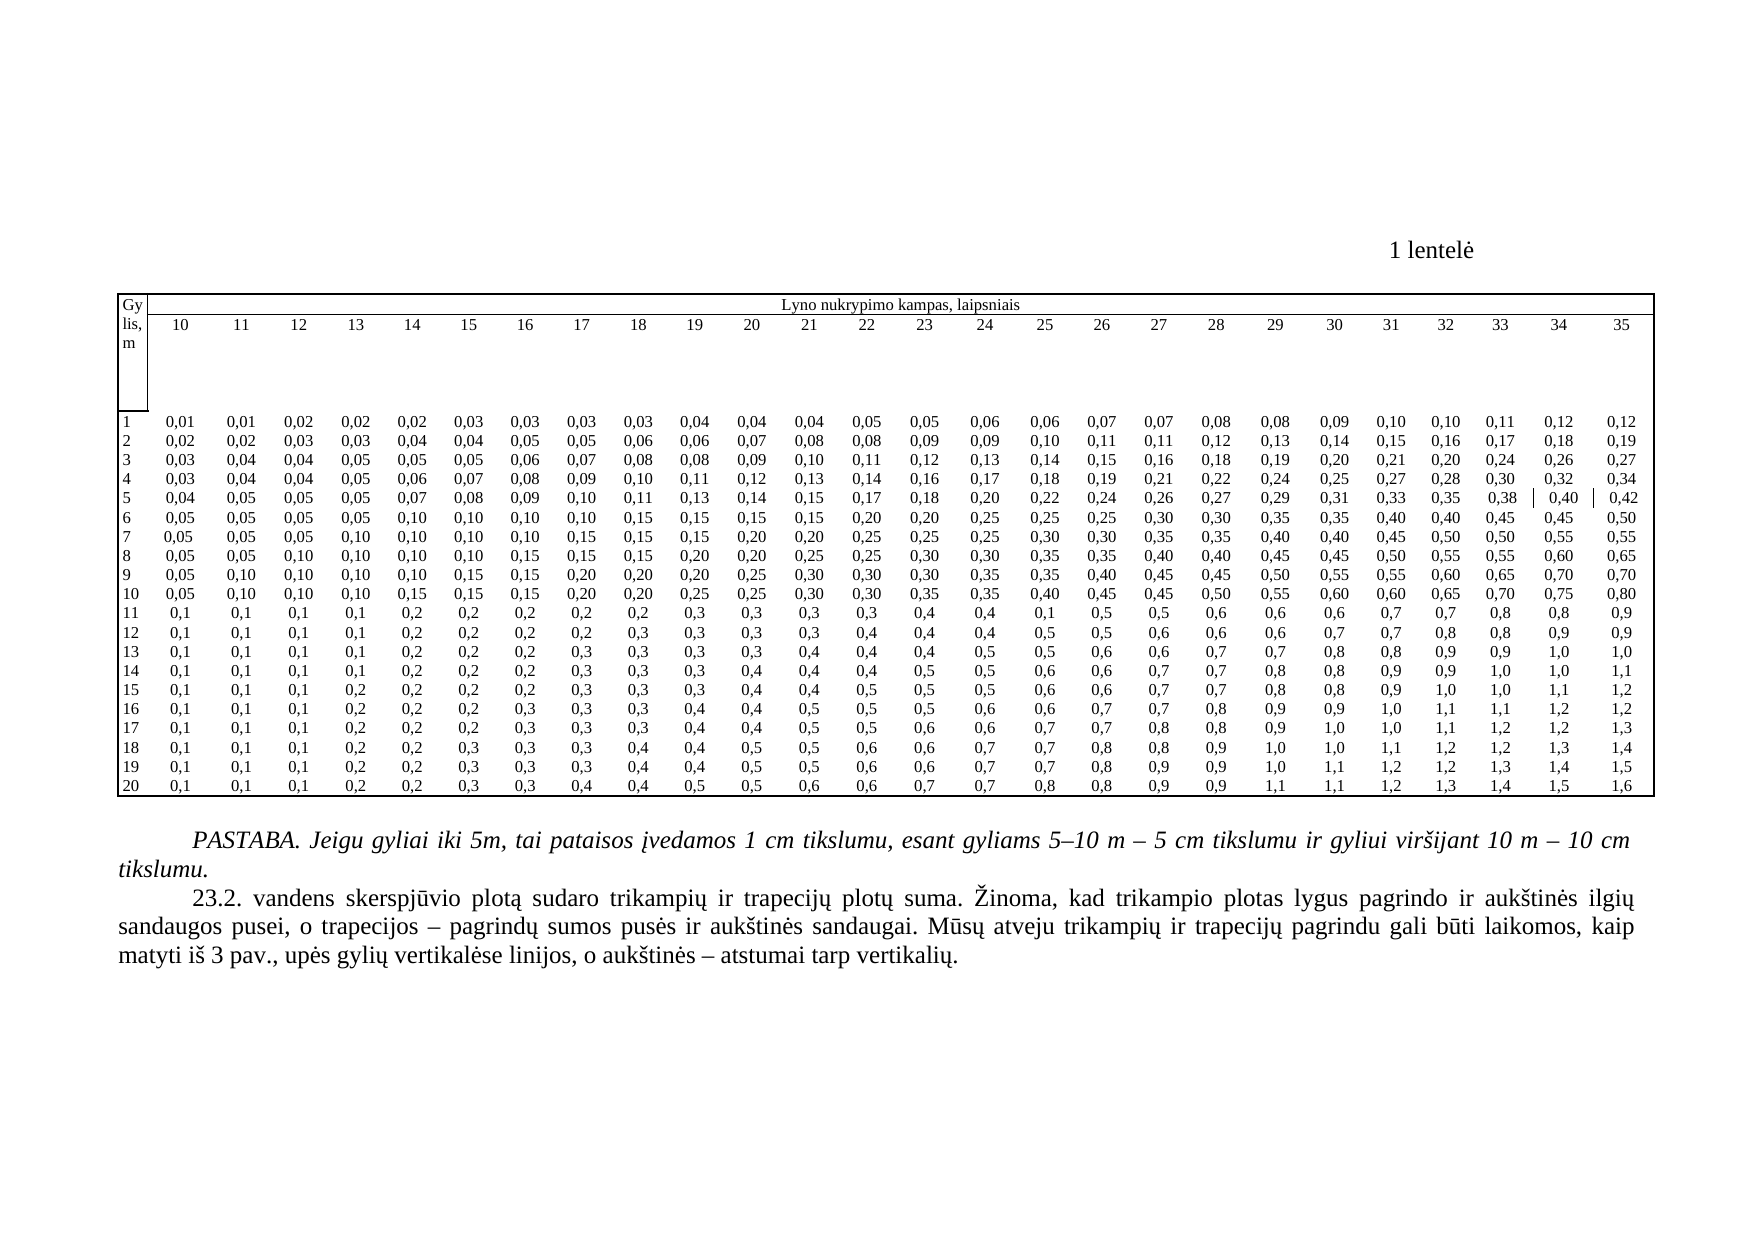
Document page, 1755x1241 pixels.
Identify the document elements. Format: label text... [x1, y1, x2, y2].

table_cell 0,7 [1069, 718, 1073, 737]
table_cell 0,3 [834, 603, 838, 622]
table_cell 1,3 [1585, 738, 1589, 757]
table_cell 0,6 [953, 699, 957, 718]
table_cell 0,3 [553, 642, 557, 661]
table_cell 0,03 [208, 450, 213, 469]
table_cell 0,8 [1585, 603, 1589, 622]
table_cell 0,07 [492, 469, 497, 488]
table_cell 0,2 [384, 699, 388, 718]
table_cell 0,9 [1415, 680, 1419, 699]
table_cell 0,2 [436, 642, 440, 661]
table_cell 0,25 [1358, 469, 1363, 488]
table_cell 0,6 [1188, 623, 1192, 642]
table_cell 0,1 [208, 623, 213, 642]
table_cell 0,7 [953, 776, 957, 795]
table_cell 1,0 [1419, 680, 1423, 699]
table_cell 0,6 [1126, 680, 1130, 699]
table_cell 0,04 [723, 410, 780, 431]
table_cell 0,9 [1419, 642, 1423, 661]
table_cell 0,3 [606, 642, 610, 661]
table_cell 0,5 [891, 680, 895, 699]
table_cell 0,8 [1306, 661, 1310, 680]
table_cell 0,3 [780, 603, 784, 622]
table_cell 0,1 [270, 623, 274, 642]
table_cell 0,3 [776, 642, 780, 661]
table_cell 0,2 [436, 776, 440, 795]
table_cell 1,2 [1468, 738, 1472, 757]
table_cell 0,7 [1130, 699, 1134, 718]
table_cell 0,3 [497, 699, 501, 718]
table_cell 0,7 [1188, 661, 1192, 680]
table_cell 0,7 [1069, 757, 1073, 776]
table_cell 0,20 [1358, 450, 1363, 469]
table_cell 0,6 [949, 718, 953, 737]
table_cell 0,1 [323, 699, 327, 718]
table_cell 0,2 [492, 642, 497, 661]
table_cell 1,6 [1649, 776, 1653, 795]
table_cell 5 [143, 488, 148, 507]
table_cell 0,5 [1073, 603, 1077, 622]
table_cell 0,17 [1524, 431, 1529, 450]
table_cell 0,4 [834, 680, 838, 699]
table_cell 0,9 [1130, 776, 1134, 795]
table_cell 2 [143, 431, 148, 450]
table_cell 0,4 [953, 623, 957, 642]
table_cell 0,2 [384, 718, 388, 737]
table_cell 0,5 [776, 776, 780, 795]
table_cell 0,4 [834, 661, 838, 680]
table_cell 1,5 [1649, 757, 1653, 776]
table_cell 0,9 [1419, 661, 1423, 680]
table_cell 0,1 [323, 623, 327, 642]
table_cell 0,1 [266, 680, 270, 699]
table_cell 0,8 [1302, 680, 1306, 699]
table_cell 0,6 [891, 757, 895, 776]
table_cell 1,0 [1306, 718, 1310, 737]
table_cell 0,3 [497, 738, 501, 757]
table_cell 0,8 [1016, 776, 1020, 795]
table_cell 0,9 [1649, 623, 1653, 642]
table_cell 1,0 [1302, 738, 1306, 757]
table_cell 1,0 [1415, 718, 1419, 737]
table_cell 0,9 [1183, 776, 1187, 795]
table_cell 0,8 [1073, 738, 1077, 757]
table_cell 30 [1306, 315, 1363, 410]
table_cell 0,7 [1016, 738, 1020, 757]
table_cell 0,5 [776, 757, 780, 776]
table_cell 12 [143, 623, 148, 642]
table_cell 0,8 [1183, 718, 1187, 737]
table_cell 0,9 [1415, 661, 1419, 680]
table_cell 0,1 [208, 699, 213, 718]
table_cell 0,1 [208, 776, 213, 795]
table_cell 0,8 [1244, 661, 1248, 680]
table_cell 1,2 [1468, 757, 1472, 776]
table_cell 0,1 [208, 757, 213, 776]
table_cell 0,6 [895, 718, 899, 737]
table_cell 0,4 [776, 680, 780, 699]
table_cell 1,4 [1529, 757, 1533, 776]
table_cell 0,5 [723, 757, 727, 776]
table_cell 1,1 [1358, 776, 1363, 795]
table_cell 1,2 [1589, 680, 1593, 699]
table_cell 0,4 [662, 757, 666, 776]
table_cell 1,3 [1468, 776, 1472, 795]
table_cell 0,2 [553, 603, 557, 622]
table_cell 0,3 [723, 623, 727, 642]
table_cell 0,1 [213, 642, 217, 661]
table_cell 0,15 [492, 584, 497, 603]
table_cell 0,9 [1468, 642, 1472, 661]
table_cell 0,8 [1130, 718, 1134, 737]
table_cell 13 [327, 315, 384, 410]
table_cell 0,4 [780, 661, 784, 680]
table_cell 1,2 [1472, 738, 1476, 757]
table_cell 0,2 [492, 603, 497, 622]
table_cell 0,3 [666, 603, 670, 622]
table_cell 0,5 [1012, 661, 1016, 680]
table_cell 1,1 [1302, 776, 1306, 795]
table_cell 0,01 [213, 410, 270, 431]
table_cell 0,1 [208, 718, 213, 737]
table_cell 0,1 [379, 603, 384, 622]
table_cell 0,8 [1302, 661, 1306, 680]
table_cell 0,50 [1524, 527, 1529, 546]
table_cell 14 [143, 661, 148, 680]
table_cell 0,5 [1126, 623, 1130, 642]
table_cell 0,6 [1073, 642, 1077, 661]
table_cell 1,3 [1524, 757, 1529, 776]
table_cell 0,4 [610, 776, 614, 795]
table_cell 0,08 [1244, 410, 1306, 431]
table_cell 1,1 [1589, 661, 1593, 680]
table_cell 21 [780, 315, 838, 410]
table_cell 0,9 [1589, 603, 1593, 622]
table_cell 0,8 [1073, 757, 1077, 776]
table_cell 1,4 [1649, 738, 1653, 757]
table_cell 0,1 [266, 699, 270, 718]
table_cell 1,2 [1585, 699, 1589, 718]
table_cell 0,2 [327, 738, 331, 757]
table_cell 29 [1244, 315, 1306, 410]
table_cell 0,2 [440, 699, 444, 718]
table_cell 0,1 [323, 603, 327, 622]
table_cell 11 [143, 603, 148, 622]
table_cell 1,2 [1415, 757, 1419, 776]
text PASTABA. Jeigu gyliai iki 5m, tai pataisos įvedamos 1 cm tikslumu, esant gyliams 5–10 m – 5 cm tikslumu ir gyliui viršijant 10 m – 10 cm tikslumu. [118, 825, 1636, 883]
table_cell 0,4 [891, 623, 895, 642]
table_cell 1,0 [1468, 680, 1472, 699]
table_cell 0,1 [327, 661, 331, 680]
table_cell 0,6 [953, 718, 957, 737]
table_cell 0,4 [776, 718, 780, 737]
table_cell 0,1 [323, 718, 327, 737]
table_cell 0,8 [1188, 699, 1192, 718]
table_cell 11 [213, 315, 270, 410]
table_cell 0,7 [1415, 623, 1419, 642]
table_cell 15 [143, 680, 148, 699]
table_cell 0,6 [1244, 623, 1248, 642]
table_cell 0,8 [1524, 623, 1529, 642]
table_cell 0,05 [379, 450, 384, 469]
table_cell 0,1 [270, 718, 274, 737]
table_cell 0,03 [440, 410, 497, 431]
table_cell 0,2 [440, 661, 444, 680]
table_cell 0,3 [497, 776, 501, 795]
table_cell 0,4 [723, 718, 727, 737]
table_cell 0,4 [891, 642, 895, 661]
table_cell 0,10 [492, 546, 497, 565]
table_cell 0,3 [666, 642, 670, 661]
table_cell 0,3 [719, 642, 723, 661]
table_cell 0,1 [1069, 603, 1073, 622]
table_cell 0,5 [953, 680, 957, 699]
table_cell 0,1 [266, 603, 270, 622]
table_cell 20 [143, 776, 148, 795]
table_cell 1,5 [1589, 757, 1593, 776]
table_cell 0,9 [1188, 776, 1192, 795]
table_cell 0,8 [1240, 718, 1244, 737]
table_cell 0,2 [440, 603, 444, 622]
table_cell 0,4 [719, 738, 723, 757]
table_cell 0,2 [497, 680, 501, 699]
table_cell 0,4 [662, 776, 666, 795]
table_cell 1,3 [1472, 757, 1476, 776]
table_cell 0,9 [1472, 642, 1476, 661]
table_cell 0,1 [266, 661, 270, 680]
table_cell 1 [143, 412, 148, 431]
table_cell 0,2 [492, 623, 497, 642]
table_cell 27 [1130, 315, 1187, 410]
table_cell 0,40 [1358, 527, 1363, 546]
table_cell 0,4 [666, 699, 670, 718]
table_cell 3 [143, 450, 148, 469]
table_cell 0,7 [1012, 776, 1016, 795]
table_cell 0,5 [949, 699, 953, 718]
table_cell 0,6 [895, 738, 899, 757]
table_cell 0,6 [1016, 699, 1020, 718]
table_cell 0,1 [213, 603, 217, 622]
table_cell 0,6 [1012, 699, 1016, 718]
table_cell 0,3 [606, 718, 610, 737]
table_cell 0,3 [662, 661, 666, 680]
table_cell 0,2 [384, 776, 388, 795]
table_cell 0,05 [208, 565, 213, 584]
table_cell 0,6 [838, 738, 842, 757]
table_cell 0,4 [723, 680, 727, 699]
table_cell 0,7 [1415, 603, 1419, 622]
table_cell 0,1 [323, 776, 327, 795]
table_cell 0,6 [1183, 623, 1187, 642]
table_cell 24 [953, 315, 1016, 410]
table_cell 0,7 [1188, 680, 1192, 699]
table_cell 0,8 [1188, 718, 1192, 737]
table_cell 9 [143, 565, 148, 584]
table_cell 0,3 [780, 623, 784, 642]
table_cell 0,5 [719, 776, 723, 795]
table_cell 1,2 [1529, 718, 1533, 737]
table_cell 0,10 [379, 527, 384, 546]
table_cell 0,2 [327, 776, 331, 795]
table_cell 0,4 [666, 718, 670, 737]
table_cell 1,1 [1524, 699, 1529, 718]
table_cell 0,1 [148, 776, 152, 795]
table_cell 0,4 [776, 699, 780, 718]
table_cell 0,9 [1363, 661, 1367, 680]
table_cell 0,03 [553, 410, 610, 431]
table_cell 0,8 [1126, 757, 1130, 776]
table_cell 26 [1073, 315, 1130, 410]
text 23.2. vandens skerspjūvio plotą sudaro trikampių ir trapecijų plotų suma. Žinoma, kad trikampio plotas lygus pagrindo ir aukštinės ilgių sandaugos pusei, o trapecijos – pagrindų sumos pusės ir aukštinės sandaugai. Mūsų atveju trikampių ir trapecijų pagrindu gali būti laikomos, kaip matyti iš 3 pav., upės gylių vertikalėse linijos, o aukštinės – atstumai tarp vertikalių. [118, 883, 1636, 969]
table_cell 0,45 [1524, 508, 1529, 527]
table_cell 0,8 [1306, 680, 1310, 699]
table_cell 0,7 [1468, 603, 1472, 622]
table_cell 0,12 [1589, 410, 1653, 431]
table_cell 0,7 [1240, 680, 1244, 699]
table_cell 8 [143, 546, 148, 565]
table_cell 0,4 [610, 757, 614, 776]
table_cell 0,4 [953, 603, 957, 622]
table_cell 0,5 [780, 699, 784, 718]
table_cell 0,7 [1240, 661, 1244, 680]
table_cell 0,6 [1302, 623, 1306, 642]
table_cell 0,9 [1358, 699, 1363, 718]
table_cell 0,4 [780, 680, 784, 699]
table_cell 0,10 [1419, 410, 1472, 431]
table_cell 0,3 [610, 699, 614, 718]
table_cell 1,0 [1524, 661, 1529, 680]
table_cell 0,5 [891, 718, 895, 737]
table_cell 0,05 [208, 584, 213, 603]
table_cell 0,1 [323, 757, 327, 776]
table_cell 0,2 [436, 718, 440, 737]
table_cell 0,9 [1188, 757, 1192, 776]
table_cell 0,9 [1468, 661, 1472, 680]
table_cell 0,2 [497, 661, 501, 680]
table_cell 0,3 [549, 757, 553, 776]
table_cell 0,6 [949, 738, 953, 757]
table_cell 0,2 [662, 603, 666, 622]
table_cell 0,6 [895, 757, 899, 776]
table_cell 0,5 [953, 642, 957, 661]
table_cell 1,2 [1529, 699, 1533, 718]
table_cell 0,3 [662, 642, 666, 661]
table_cell 0,6 [1126, 661, 1130, 680]
table_cell 0,4 [719, 757, 723, 776]
table_cell 0,1 [208, 738, 213, 757]
table_cell 0,6 [838, 757, 842, 776]
table_cell 0,5 [949, 680, 953, 699]
table_cell 0,1 [270, 738, 274, 757]
table_cell 0,6 [1069, 661, 1073, 680]
table_cell 0,9 [1589, 623, 1593, 642]
table_cell 0,9 [1524, 642, 1529, 661]
table_cell 0,4 [610, 738, 614, 757]
table_cell 0,02 [208, 431, 213, 450]
table_cell 0,5 [1016, 642, 1020, 661]
table_cell 0,3 [662, 680, 666, 699]
table_cell 0,5 [838, 699, 842, 718]
table_cell 0,3 [606, 680, 610, 699]
table_cell 0,3 [440, 757, 444, 776]
table_cell 0,3 [719, 623, 723, 642]
table_cell 0,7 [1126, 699, 1130, 718]
table_cell 0,3 [606, 738, 610, 757]
table_cell 0,4 [838, 642, 842, 661]
table_cell 0,5 [834, 718, 838, 737]
table_cell 0,55 [1524, 546, 1529, 565]
table_cell 0,05 [492, 450, 497, 469]
table_cell 1,0 [1363, 718, 1367, 737]
table_cell 0,1 [379, 661, 384, 680]
table_cell 17 [143, 718, 148, 737]
table_cell 0,8 [1419, 623, 1423, 642]
table_cell 0,2 [492, 680, 497, 699]
table_cell 0,04 [492, 431, 497, 450]
table_cell 0,3 [719, 661, 723, 680]
table_cell 0,1 [208, 680, 213, 699]
table_cell 0,05 [379, 508, 384, 527]
table_cell 0,10 [379, 565, 384, 584]
table_cell 0,1 [327, 642, 331, 661]
table_cell 0,1 [323, 661, 327, 680]
table_cell 0,8 [1240, 699, 1244, 718]
table_cell 0,4 [776, 661, 780, 680]
table_cell 0,2 [440, 623, 444, 642]
table_cell 0,5 [1016, 623, 1020, 642]
table_cell 0,2 [384, 623, 388, 642]
table_cell 0,5 [891, 699, 895, 718]
table_cell 0,4 [780, 642, 784, 661]
table_cell 0,8 [1524, 603, 1529, 622]
table_cell 12 [270, 315, 327, 410]
table_cell 33 [1472, 315, 1529, 410]
table_cell 0,05 [208, 546, 213, 565]
table_cell 0,3 [610, 642, 614, 661]
table_cell 0,2 [379, 718, 384, 737]
table_cell 0,8 [1069, 776, 1073, 795]
table_cell 1,0 [1302, 757, 1306, 776]
table_cell 1,2 [1419, 738, 1423, 757]
table_cell 0,7 [1183, 680, 1187, 699]
table_cell 0,15 [492, 565, 497, 584]
table_header Gylis, m [119, 295, 147, 410]
table_cell 1,2 [1649, 699, 1653, 718]
table_cell 0,1 [270, 776, 274, 795]
table_cell 1,5 [1585, 776, 1589, 795]
table_cell 0,6 [1240, 603, 1244, 622]
table_cell 1,0 [1585, 661, 1589, 680]
table_cell 0,9 [1302, 718, 1306, 737]
table_cell 0,5 [834, 699, 838, 718]
table_cell 0,10 [492, 527, 497, 546]
table_cell 0,4 [949, 623, 953, 642]
table_cell 0,4 [553, 776, 557, 795]
table_cell 0,2 [384, 661, 388, 680]
table_cell 0,5 [895, 661, 899, 680]
table_cell 0,6 [1244, 603, 1248, 622]
table_cell 0,3 [492, 738, 497, 757]
table_cell 0,3 [610, 623, 614, 642]
table_cell 0,3 [553, 738, 557, 757]
table_cell 0,1 [213, 738, 217, 757]
table_cell 0,5 [1126, 603, 1130, 622]
table_cell 0,3 [776, 603, 780, 622]
table_cell 0,1 [270, 642, 274, 661]
table_cell 0,09 [1306, 410, 1363, 431]
table_cell 14 [384, 315, 440, 410]
table_cell 0,9 [1240, 776, 1244, 795]
table_cell 0,9 [1306, 699, 1310, 718]
table_cell 0,07 [1073, 410, 1130, 431]
table_cell 1,2 [1524, 738, 1529, 757]
table_cell 1,2 [1585, 718, 1589, 737]
table_cell 0,1 [148, 699, 152, 718]
table_cell 18 [143, 738, 148, 757]
table_cell 0,3 [838, 603, 842, 622]
table_cell 0,3 [662, 623, 666, 642]
table_cell 0,5 [953, 661, 957, 680]
table_cell 0,1 [1016, 603, 1020, 622]
table_cell 0,65 [1524, 565, 1529, 584]
table_cell 0,5 [723, 738, 727, 757]
table_cell 0,70 [1524, 584, 1529, 603]
table_cell 0,03 [379, 431, 384, 450]
table_cell 0,6 [1183, 642, 1187, 661]
table_cell 0,3 [492, 776, 497, 795]
table_cell 1,1 [1363, 738, 1367, 757]
table_cell 28 [1188, 315, 1244, 410]
table_cell 0,1 [213, 661, 217, 680]
table_cell 0,3 [606, 699, 610, 718]
table_cell 0,1 [148, 680, 152, 699]
table_cell 0,2 [492, 661, 497, 680]
table_cell 0,8 [1244, 680, 1248, 699]
table_cell 0,03 [208, 469, 213, 488]
table_cell 1,1 [1468, 718, 1472, 737]
table_cell 0,8 [1529, 603, 1533, 622]
table_cell 0,6 [891, 776, 895, 795]
table_cell 20 [723, 315, 780, 410]
table_cell 0,5 [834, 757, 838, 776]
table_cell 0,7 [1016, 718, 1020, 737]
table_cell 1,2 [1419, 757, 1423, 776]
table_cell 0,3 [719, 680, 723, 699]
table_cell 0,3 [723, 603, 727, 622]
table_cell 0,3 [666, 680, 670, 699]
table_cell 0,4 [838, 661, 842, 680]
table_cell 0,04 [780, 410, 838, 431]
table_cell 1,0 [1472, 661, 1476, 680]
table_cell 1,1 [1468, 699, 1472, 718]
table_cell 0,6 [1069, 699, 1073, 718]
table_cell 0,5 [895, 680, 899, 699]
table_cell 0,6 [780, 776, 784, 795]
table_cell 0,03 [497, 410, 553, 431]
table_cell 0,6 [949, 757, 953, 776]
table_cell 1,0 [1358, 738, 1363, 757]
table_cell 0,1 [208, 661, 213, 680]
table_cell 0,7 [1363, 603, 1367, 622]
table_cell 0,2 [379, 757, 384, 776]
table_cell 0,7 [895, 776, 899, 795]
table_cell 0,2 [327, 699, 331, 718]
table_cell 0,2 [497, 603, 501, 622]
table_cell 0,2 [436, 603, 440, 622]
table_cell 0,3 [610, 680, 614, 699]
table_cell 0,1 [379, 642, 384, 661]
table_cell 0,1 [213, 623, 217, 642]
table_cell 0,5 [780, 757, 784, 776]
table_cell 6 [143, 508, 148, 527]
table_cell 0,1 [148, 623, 152, 642]
table_cell 0,1 [270, 699, 274, 718]
table_cell 1,2 [1363, 757, 1367, 776]
table_cell 1,1 [1358, 757, 1363, 776]
table_cell 0,05 [379, 469, 384, 488]
table_cell 0,3 [610, 718, 614, 737]
table_cell 0,6 [1358, 603, 1363, 622]
table_cell 0,1 [270, 757, 274, 776]
table_cell 0,8 [1472, 623, 1476, 642]
table_cell 0,6 [1069, 680, 1073, 699]
table_cell 0,7 [1306, 623, 1310, 642]
table_cell 34 [1529, 315, 1589, 410]
table_cell 0,1 [213, 776, 217, 795]
table_cell 0,6 [1016, 661, 1020, 680]
table_cell 0,45 [1358, 546, 1363, 565]
table_cell 0,7 [1240, 642, 1244, 661]
table_cell 1,1 [1419, 699, 1423, 718]
table_cell 0,4 [949, 603, 953, 622]
table_cell 0,5 [1183, 603, 1187, 622]
table_cell 0,3 [553, 718, 557, 737]
table_cell 0,3 [549, 776, 553, 795]
table_cell 0,8 [1358, 680, 1363, 699]
table_cell 1,0 [1363, 699, 1367, 718]
table_cell 0,3 [553, 757, 557, 776]
table_cell 0,1 [266, 738, 270, 757]
table_cell 0,4 [662, 738, 666, 757]
table_cell 0,9 [1529, 623, 1533, 642]
table_cell 0,08 [1188, 410, 1244, 431]
table_cell 0,03 [610, 410, 666, 431]
table_cell 0,2 [497, 642, 501, 661]
table_cell 0,2 [327, 757, 331, 776]
table_cell 0,05 [208, 508, 213, 527]
table_cell 0,3 [440, 738, 444, 757]
table_cell 4 [143, 469, 148, 488]
table_cell 19 [666, 315, 723, 410]
table_cell 1,3 [1419, 776, 1423, 795]
table_cell 0,8 [1073, 776, 1077, 795]
table_cell 1,5 [1529, 776, 1533, 795]
table_cell 0,6 [891, 738, 895, 757]
table_cell 1,1 [1585, 680, 1589, 699]
table_cell 1,1 [1244, 776, 1248, 795]
table_cell 0,2 [379, 738, 384, 757]
table_cell 31 [1363, 315, 1419, 410]
table_cell 1,1 [1529, 680, 1533, 699]
table_cell 0,2 [379, 699, 384, 718]
table_cell 1,2 [1363, 776, 1367, 795]
table_cell 0,7 [1302, 642, 1306, 661]
table_cell 0,2 [436, 661, 440, 680]
table_cell 1,3 [1649, 718, 1653, 737]
table_cell 0,7 [1188, 642, 1192, 661]
table_cell 1,2 [1589, 699, 1593, 718]
table_cell 0,5 [780, 738, 784, 757]
table_cell 0,6 [1306, 603, 1310, 622]
table_cell 1,0 [1358, 718, 1363, 737]
table_cell 0,2 [497, 623, 501, 642]
table_cell 0,5 [1012, 680, 1016, 699]
table_cell 0,9 [1188, 738, 1192, 757]
table_cell 13 [143, 642, 148, 661]
table_cell 16 [143, 699, 148, 718]
table_cell 0,6 [1016, 680, 1020, 699]
table_cell 0,1 [148, 603, 152, 622]
table_cell 0,10 [492, 508, 497, 527]
table_cell 0,10 [379, 584, 384, 603]
table_cell 0,8 [1183, 738, 1187, 757]
table_cell 0,02 [327, 410, 384, 431]
table_cell 0,4 [949, 642, 953, 661]
table_cell 18 [610, 315, 666, 410]
table_cell 0,3 [549, 718, 553, 737]
table_cell 0,7 [1012, 757, 1016, 776]
table_cell 0,1 [327, 603, 331, 622]
table_cell 1,0 [1244, 738, 1248, 757]
table_cell 0,3 [719, 603, 723, 622]
table_cell 0,1 [270, 603, 274, 622]
table_cell 0,55 [1358, 565, 1363, 584]
table_cell 1,4 [1472, 776, 1476, 795]
table_cell 1,0 [1585, 642, 1589, 661]
table_cell 1,1 [1419, 718, 1423, 737]
table_cell 0,2 [553, 623, 557, 642]
table_cell 0,2 [549, 642, 553, 661]
table_cell 0,2 [436, 623, 440, 642]
table_cell 0,05 [379, 488, 384, 507]
table_cell 1,0 [1244, 757, 1248, 776]
table_cell 0,2 [436, 699, 440, 718]
table_cell 0,8 [1126, 776, 1130, 795]
table_cell 1,2 [1649, 680, 1653, 699]
table_cell 0,6 [1240, 623, 1244, 642]
table_cell 0,3 [606, 757, 610, 776]
table_cell 0,1 [266, 718, 270, 737]
table_cell 0,1 [270, 661, 274, 680]
table_cell 0,3 [553, 661, 557, 680]
table_cell 0,14 [1358, 431, 1363, 450]
table_cell 0,1 [266, 776, 270, 795]
table_cell 0,2 [436, 757, 440, 776]
table_cell 0,2 [440, 642, 444, 661]
table_cell 0,3 [891, 603, 895, 622]
table_cell 0,1 [148, 718, 152, 737]
table_cell 0,3 [666, 661, 670, 680]
table_cell 1,1 [1306, 757, 1310, 776]
table_cell 0,5 [1073, 623, 1077, 642]
table_cell 1,3 [1589, 718, 1593, 737]
table_cell 0,4 [666, 757, 670, 776]
table_cell 0,1 [213, 699, 217, 718]
table_cell 0,5 [1069, 623, 1073, 642]
table_cell 0,1 [148, 738, 152, 757]
table_cell 1,0 [1524, 680, 1529, 699]
table_cell 0,7 [1126, 718, 1130, 737]
table_cell 0,1 [266, 642, 270, 661]
table_cell 1,4 [1585, 757, 1589, 776]
table_cell 0,2 [327, 718, 331, 737]
table_cell 1,0 [1306, 738, 1310, 757]
table_cell 0,6 [1073, 680, 1077, 699]
table_cell 1,0 [1415, 699, 1419, 718]
table_cell 1,0 [1649, 642, 1653, 661]
table_cell 0,4 [719, 699, 723, 718]
table_cell 0,1 [379, 623, 384, 642]
table_cell 1,4 [1589, 738, 1593, 757]
table_cell 0,6 [1302, 603, 1306, 622]
table_cell 0,7 [1358, 623, 1363, 642]
table_cell 0,5 [776, 738, 780, 757]
text 1 lentelė [118, 235, 1636, 264]
table_cell 0,3 [492, 757, 497, 776]
table_cell 0,3 [497, 718, 501, 737]
table_cell 0,06 [953, 410, 1016, 431]
table_cell 0,10 [1363, 410, 1419, 431]
table_cell 0,4 [1012, 603, 1016, 622]
table_cell 0,1 [208, 642, 213, 661]
table_cell 0,8 [1415, 642, 1419, 661]
table_cell 0,7 [949, 776, 953, 795]
table_cell 1,0 [1472, 680, 1476, 699]
table_cell 0,11 [1472, 410, 1529, 431]
table_cell 0,02 [270, 410, 327, 431]
table_cell 0,2 [384, 642, 388, 661]
table_cell 0,9 [1244, 718, 1248, 737]
table_cell 0,04 [208, 488, 213, 507]
table_cell 0,3 [553, 680, 557, 699]
table_cell 0,5 [780, 718, 784, 737]
table_cell 16 [497, 315, 553, 410]
table_cell 1,1 [1306, 776, 1310, 795]
table_cell 0,4 [723, 699, 727, 718]
table_cell 0,3 [776, 623, 780, 642]
table_cell 0,05 [838, 410, 895, 431]
table_cell 10 [148, 315, 213, 410]
table_cell 0,5 [895, 699, 899, 718]
table_cell 0,8 [1472, 603, 1476, 622]
table_cell 0,9 [1244, 699, 1248, 718]
table_cell 1,3 [1529, 738, 1533, 757]
table_cell 0,1 [323, 680, 327, 699]
table_cell 0,5 [1130, 603, 1134, 622]
table_cell 0,6 [838, 776, 842, 795]
table_cell 0,9 [1183, 757, 1187, 776]
table_cell 0,4 [1012, 623, 1016, 642]
table_cell 35 [1589, 315, 1653, 410]
table_cell 0,1 [148, 642, 152, 661]
table_cell 0,1 [148, 661, 152, 680]
table_cell 0,07 [1130, 410, 1187, 431]
table_cell 0,7 [1130, 680, 1134, 699]
table_cell 0,4 [891, 661, 895, 680]
table_cell 17 [553, 315, 610, 410]
table_cell 0,1 [213, 680, 217, 699]
table_cell 0,02 [384, 410, 440, 431]
table_cell 0,7 [953, 738, 957, 757]
table_cell 0,60 [1358, 584, 1363, 603]
table_cell 0,4 [606, 776, 610, 795]
table_cell 0,31 [1358, 488, 1363, 507]
table_cell 0,3 [549, 699, 553, 718]
table_cell 0,6 [1130, 623, 1134, 642]
table_cell 0,6 [1126, 642, 1130, 661]
table_cell 19 [143, 757, 148, 776]
table_cell 0,5 [949, 661, 953, 680]
table_cell 0,1 [208, 603, 213, 622]
table_cell 0,2 [549, 603, 553, 622]
table_cell 0,3 [610, 661, 614, 680]
table_cell 0,12 [1529, 410, 1589, 431]
table_cell 0,7 [1073, 718, 1077, 737]
table_cell 1,6 [1589, 776, 1593, 795]
table_cell 0,9 [1302, 699, 1306, 718]
table_cell 0,5 [1012, 642, 1016, 661]
table_cell 0,7 [1363, 623, 1367, 642]
table_cell 0,9 [1585, 623, 1589, 642]
table_cell 0,05 [208, 527, 213, 546]
table_cell 0,3 [662, 718, 666, 737]
table_cell 0,7 [1183, 661, 1187, 680]
table_cell 0,3 [723, 642, 727, 661]
table_cell 0,7 [1419, 603, 1423, 622]
table_cell 0,2 [606, 623, 610, 642]
table_cell 23 [895, 315, 953, 410]
table_cell 0,3 [662, 699, 666, 718]
table_cell 0,2 [606, 603, 610, 622]
table_cell 0,1 [270, 680, 274, 699]
table_cell 0,2 [384, 680, 388, 699]
table_cell 0,35 [1358, 508, 1363, 527]
table_cell 0,2 [549, 623, 553, 642]
table_cell 1,2 [1524, 718, 1529, 737]
table_cell 0,2 [549, 661, 553, 680]
table_cell 1,1 [1649, 661, 1653, 680]
table_cell 25 [1016, 315, 1073, 410]
table_cell 0,5 [838, 718, 842, 737]
table_cell 0,4 [895, 642, 899, 661]
table_cell 0,6 [1130, 642, 1134, 661]
table_cell 1,1 [1415, 738, 1419, 757]
table_cell 0,2 [327, 680, 331, 699]
table_cell 0,08 [492, 488, 497, 507]
table_cell 0,8 [1363, 642, 1367, 661]
table_cell 1,2 [1415, 776, 1419, 795]
table_cell 0,7 [1183, 699, 1187, 718]
table_cell 0,2 [610, 603, 614, 622]
table_cell 7 [143, 527, 148, 546]
table_cell 0,1 [213, 757, 217, 776]
table_cell 0,05 [895, 410, 953, 431]
table_cell 0,4 [666, 738, 670, 757]
table_cell 0,1 [266, 623, 270, 642]
table_cell 1,4 [1524, 776, 1529, 795]
table_cell 0,8 [1126, 738, 1130, 757]
table_cell 0,4 [895, 623, 899, 642]
table_cell 1,0 [1589, 642, 1593, 661]
table_cell 0,8 [1306, 642, 1310, 661]
table_cell 0,2 [436, 738, 440, 757]
table_cell 0,4 [719, 718, 723, 737]
table_cell 0,7 [1130, 661, 1134, 680]
table_cell 0,2 [492, 718, 497, 737]
table_cell 0,5 [838, 680, 842, 699]
table_cell 22 [838, 315, 895, 410]
table_cell 0,3 [549, 738, 553, 757]
table_cell 0,1 [266, 757, 270, 776]
table_cell 0,24 [1524, 450, 1529, 469]
table_cell 0,2 [379, 680, 384, 699]
table_cell 0,2 [379, 776, 384, 795]
table_cell 0,9 [1240, 738, 1244, 757]
table_cell 0,3 [666, 623, 670, 642]
table_cell 0,9 [1240, 757, 1244, 776]
table_cell 0,06 [1016, 410, 1073, 431]
table_cell 0,6 [1188, 603, 1192, 622]
table_cell 0,6 [834, 776, 838, 795]
table_cell 1,1 [1472, 699, 1476, 718]
table_cell 0,2 [436, 680, 440, 699]
table_cell 10 [143, 584, 148, 603]
table_cell 0,7 [1016, 757, 1020, 776]
table_cell 0,4 [838, 623, 842, 642]
table_cell 0,04 [666, 410, 723, 431]
table_cell 0,7 [1069, 738, 1073, 757]
table_cell 0,7 [953, 757, 957, 776]
table_cell 0,2 [549, 680, 553, 699]
table_cell 0,30 [1524, 469, 1529, 488]
table_cell 0,5 [1069, 642, 1073, 661]
table_cell 0,5 [834, 738, 838, 757]
table_cell 32 [1419, 315, 1472, 410]
table_cell 0,3 [553, 699, 557, 718]
table_cell 0,8 [1468, 623, 1472, 642]
table_cell 0,8 [1358, 642, 1363, 661]
table_cell 0,5 [666, 776, 670, 795]
table_cell 0,4 [723, 661, 727, 680]
table_cell 0,4 [834, 642, 838, 661]
table_cell 0,8 [1130, 738, 1134, 757]
table_cell 0,3 [606, 661, 610, 680]
table_cell 0,1 [327, 623, 331, 642]
table_cell 0,2 [440, 718, 444, 737]
table_cell 0,3 [497, 757, 501, 776]
table_cell 0,3 [440, 776, 444, 795]
table_cell 0,7 [1244, 642, 1248, 661]
table_cell 0,10 [379, 546, 384, 565]
table_cell 0,2 [384, 603, 388, 622]
table_cell 0,2 [384, 738, 388, 757]
table_cell 1,0 [1529, 642, 1533, 661]
table_cell 0,2 [440, 680, 444, 699]
table_cell 0,4 [895, 603, 899, 622]
table_cell 1,0 [1529, 661, 1533, 680]
table_cell 0,6 [1073, 661, 1077, 680]
table_cell 0,1 [213, 718, 217, 737]
table_cell 0,2 [384, 757, 388, 776]
table_cell 0,2 [492, 699, 497, 718]
table_cell 0,5 [723, 776, 727, 795]
table_cell 0,9 [1649, 603, 1653, 622]
table_cell 1,2 [1472, 718, 1476, 737]
table_cell 0,9 [1130, 757, 1134, 776]
table_cell 0,1 [323, 642, 327, 661]
table_cell 0,9 [1363, 680, 1367, 699]
table_cell 0,1 [323, 738, 327, 757]
table_cell 15 [440, 315, 497, 410]
table_cell 0,3 [834, 623, 838, 642]
table_cell 0,7 [1012, 738, 1016, 757]
table_cell 0,8 [1358, 661, 1363, 680]
table_cell 0,7 [1073, 699, 1077, 718]
table_cell 0,6 [1012, 718, 1016, 737]
table_cell 0,1 [148, 757, 152, 776]
table_cell 0,01 [148, 410, 213, 431]
